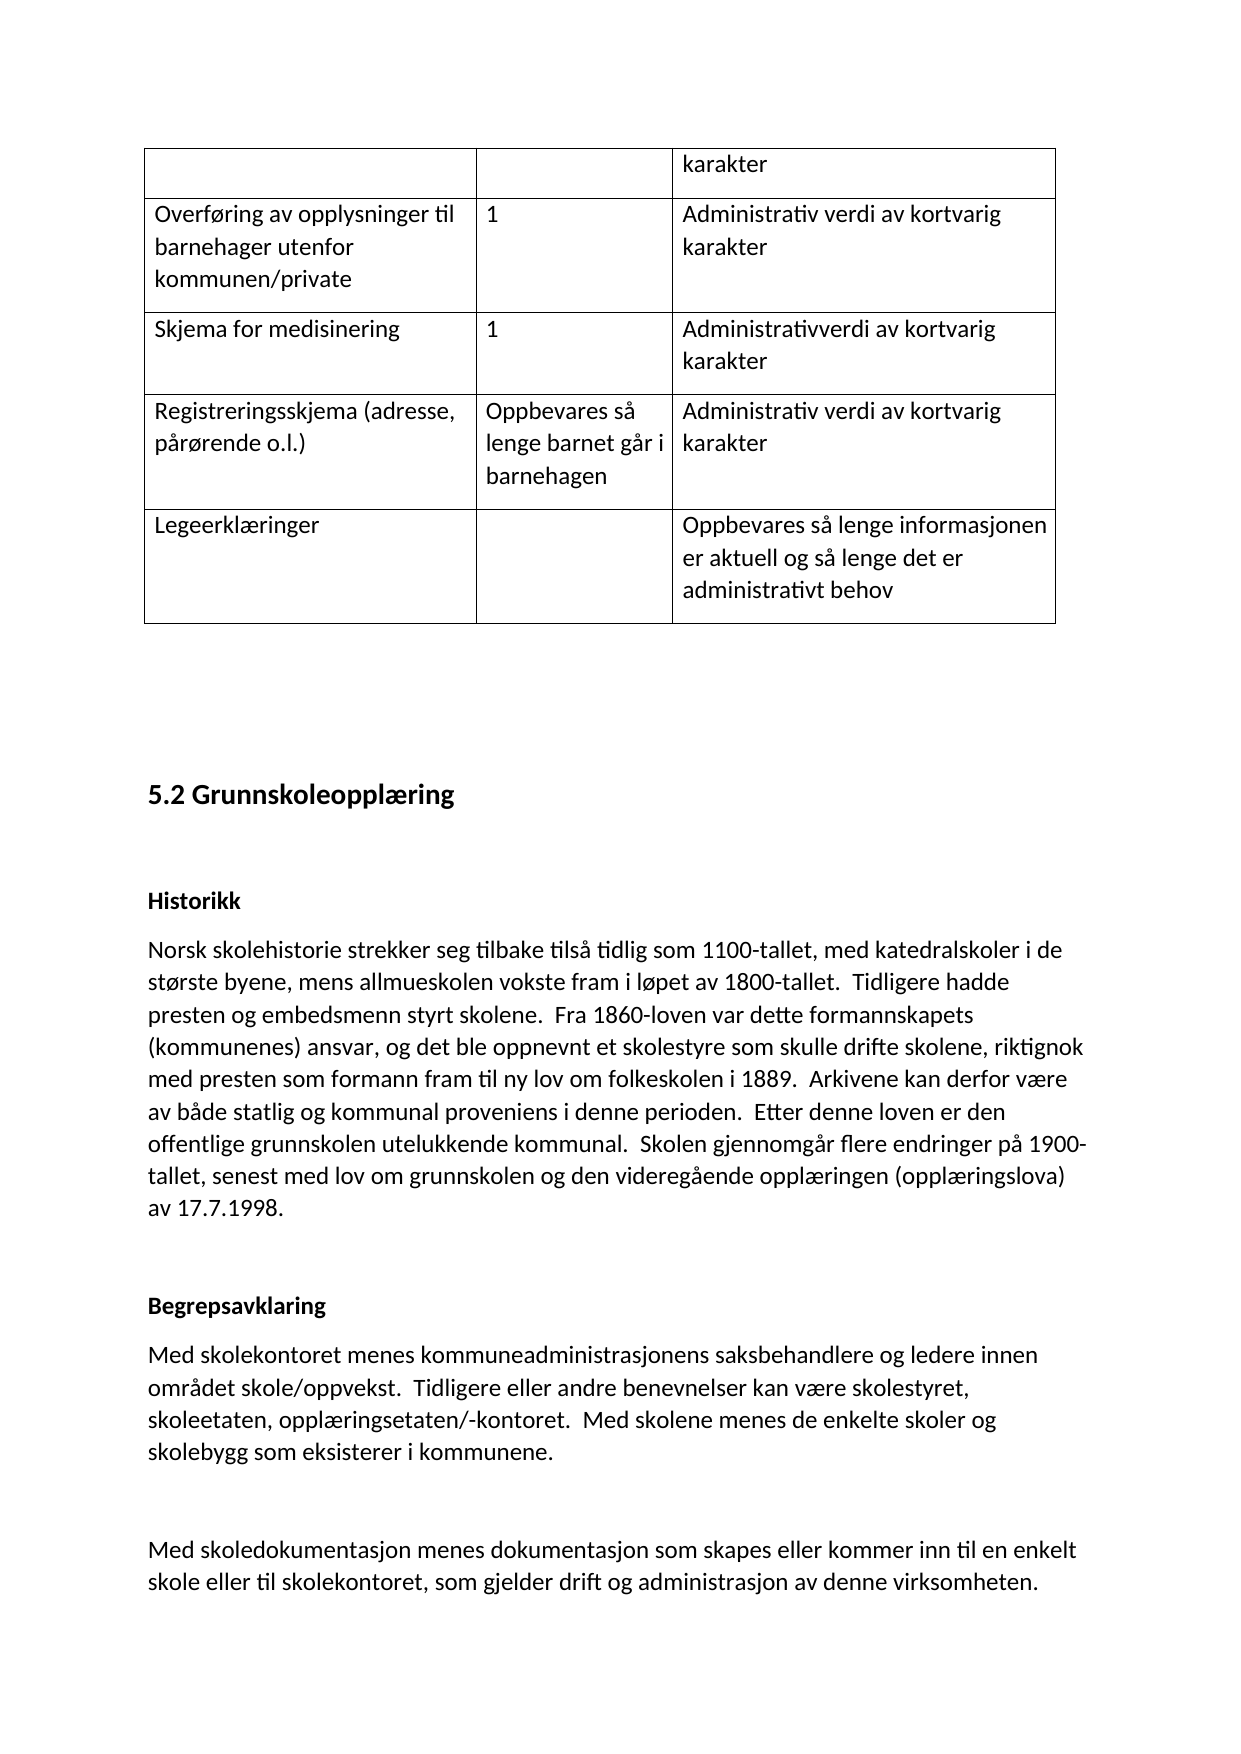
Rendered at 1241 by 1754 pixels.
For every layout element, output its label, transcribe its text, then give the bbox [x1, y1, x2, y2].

table_cell Skjema for medisinering [145, 313, 476, 394]
table_cell 1 [477, 313, 672, 394]
table_cell Legeerklæringer [145, 510, 476, 623]
table_cell [477, 149, 672, 197]
table_cell Administrativverdi av kortvarig karakter [673, 313, 1055, 394]
text Med skoledokumentasjon menes dokumentasjon som skapes eller kommer inn til en enkelt skole eller til skolekontoret, som gjelder drift og administrasjon av denne virksomheten. [148, 1534, 1093, 1597]
table_cell karakter [673, 149, 1055, 197]
table_cell [145, 149, 476, 197]
text Med skolekontoret menes kommuneadministrasjonens saksbehandlere og ledere innen [148, 1339, 1093, 1370]
text området skole/oppvekst. Tidligere eller andre benevnelser kan være skolestyret, skoleetaten, opplæringsetaten/-kontoret. Med skolene menes de enkelte skoler og skolebygg som eksisterer i kommunene. [148, 1372, 1093, 1467]
table_cell Oppbevares så lenge informasjonen er aktuell og så lenge det er administrativt behov [673, 510, 1055, 623]
text Begrepsavklaring [148, 1290, 1093, 1321]
table_cell Registreringsskjema (adresse, pårørende o.l.) [145, 395, 476, 509]
table_cell Administrativ verdi av kortvarig karakter [673, 395, 1055, 509]
table_cell Administrativ verdi av kortvarig karakter [673, 199, 1055, 312]
text 5.2 Grunnskoleopplæring [148, 776, 1093, 812]
table_cell [477, 510, 672, 623]
table_cell Overføring av opplysninger til barnehager utenfor kommunen/private [145, 199, 476, 312]
table_cell 1 [477, 199, 672, 312]
text Historikk [148, 885, 1093, 916]
table_cell Oppbevares så lenge barnet går i barnehagen [477, 395, 672, 509]
text Norsk skolehistorie strekker seg tilbake tilså tidlig som 1100-tallet, med katedralskoler i de største byene, mens allmueskolen vokste fram i løpet av 1800-tallet. Tidligere hadde presten og embedsmenn styrt skolene. Fra 1860-loven var dette formannskapets (kommunenes) ansvar, og det ble oppnevnt et skolestyre som skulle drifte skolene, riktignok med presten som formann fram til ny lov om folkeskolen i 1889. Arkivene kan derfor være av både statlig og kommunal proveniens i denne perioden. Etter denne loven er den offentlige grunnskolen utelukkende kommunal. Skolen gjennomgår flere endringer på 1900-tallet, senest med lov om grunnskolen og den videregående opplæringen (opplæringslova) av 17.7.1998. [148, 934, 1093, 1223]
